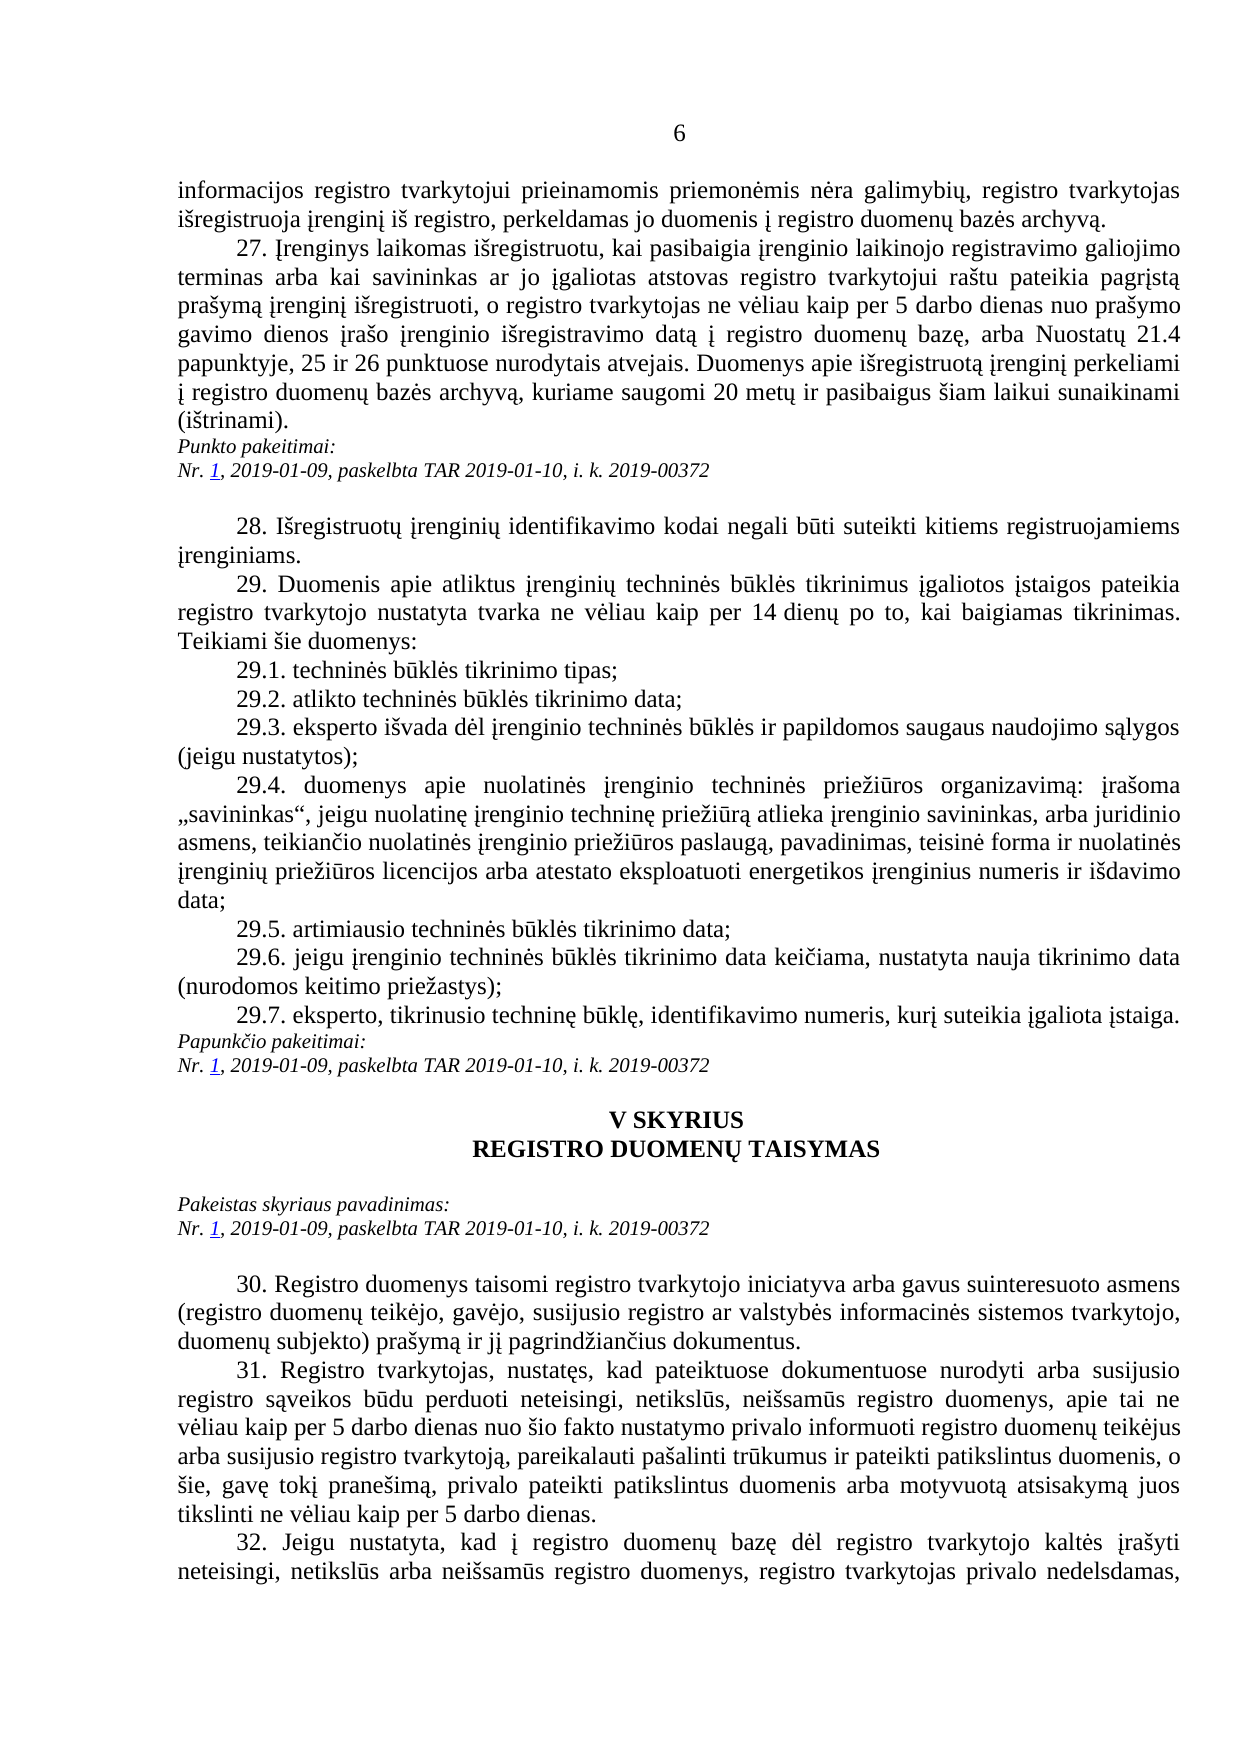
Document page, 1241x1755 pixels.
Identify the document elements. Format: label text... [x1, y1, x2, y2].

text 29.5. artimiausio techninės būklės tikrinimo data; [177, 914, 1181, 942]
text Pakeistas skyriaus pavadinimas: [177, 1192, 1181, 1216]
text 29.2. atlikto techninės būklės tikrinimo data; [177, 684, 1181, 712]
text 29.7. eksperto, tikrinusio techninę būklę, identifikavimo numeris, kurį suteikia įgaliota įstaiga. [177, 1000, 1181, 1029]
text 28. Išregistruotų įrenginių identifikavimo kodai negali būti suteikti kitiems registruojamiems įrenginiams. [177, 511, 1181, 569]
text 29.6. jeigu įrenginio techninės būklės tikrinimo data keičiama, nustatyta nauja tikrinimo data (nurodomos keitimo priežastys); [177, 942, 1181, 1000]
text V SKYRIUS REGISTRO DUOMENŲ TAISYMAS [177, 1106, 1181, 1163]
text Nr. 1, 2019-01-09, paskelbta TAR 2019-01-10, i. k. 2019-00372 [177, 1053, 1181, 1077]
text Papunkčio pakeitimai: [177, 1029, 1181, 1053]
text 29.4. duomenys apie nuolatinės įrenginio techninės priežiūros organizavimą: įrašoma „savininkas“, jeigu nuolatinę įrenginio techninę priežiūrą atlieka įrenginio savininkas, arba juridinio asmens, teikiančio nuolatinės įrenginio priežiūros paslaugą, pavadinimas, teisinė forma ir nuolatinės įrenginių priežiūros licencijos arba atestato eksploatuoti energetikos įrenginius numeris ir išdavimo data; [177, 770, 1181, 914]
text Punkto pakeitimai: [177, 434, 1181, 458]
text 30. Registro duomenys taisomi registro tvarkytojo iniciatyva arba gavus suinteresuoto asmens (registro duomenų teikėjo, gavėjo, susijusio registro ar valstybės informacinės sistemos tvarkytojo, duomenų subjekto) prašymą ir jį pagrindžiančius dokumentus. [177, 1269, 1181, 1355]
text Nr. 1, 2019-01-09, paskelbta TAR 2019-01-10, i. k. 2019-00372 [177, 458, 1181, 482]
text informacijos registro tvarkytojui prieinamomis priemonėmis nėra galimybių, registro tvarkytojas išregistruoja įrenginį iš registro, perkeldamas jo duomenis į registro duomenų bazės archyvą. [177, 176, 1181, 233]
text 31. Registro tvarkytojas, nustatęs, kad pateiktuose dokumentuose nurodyti arba susijusio registro sąveikos būdu perduoti neteisingi, netikslūs, neišsamūs registro duomenys, apie tai ne vėliau kaip per 5 darbo dienas nuo šio fakto nustatymo privalo informuoti registro duomenų teikėjus arba susijusio registro tvarkytoją, pareikalauti pašalinti trūkumus ir pateikti patikslintus duomenis, o šie, gavę tokį pranešimą, privalo pateikti patikslintus duomenis arba motyvuotą atsisakymą juos tikslinti ne vėliau kaip per 5 darbo dienas. [177, 1355, 1181, 1527]
text Nr. 1, 2019-01-09, paskelbta TAR 2019-01-10, i. k. 2019-00372 [177, 1216, 1181, 1240]
text 29.1. techninės būklės tikrinimo tipas; [177, 655, 1181, 684]
text 29. Duomenis apie atliktus įrenginių techninės būklės tikrinimus įgaliotos įstaigos pateikia registro tvarkytojo nustatyta tvarka ne vėliau kaip per 14 dienų po to, kai baigiamas tikrinimas. Teikiami šie duomenys: [177, 569, 1181, 655]
text 27. Įrenginys laikomas išregistruotu, kai pasibaigia įrenginio laikinojo registravimo galiojimo terminas arba kai savininkas ar jo įgaliotas atstovas registro tvarkytojui raštu pateikia pagrįstą prašymą įrenginį išregistruoti, o registro tvarkytojas ne vėliau kaip per 5 darbo dienas nuo prašymo gavimo dienos įrašo įrenginio išregistravimo datą į registro duomenų bazę, arba Nuostatų 21.4 papunktyje, 25 ir 26 punktuose nurodytais atvejais. Duomenys apie išregistruotą įrenginį perkeliami į registro duomenų bazės archyvą, kuriame saugomi 20 metų ir pasibaigus šiam laikui sunaikinami (ištrinami). [177, 233, 1181, 434]
text 29.3. eksperto išvada dėl įrenginio techninės būklės ir papildomos saugaus naudojimo sąlygos (jeigu nustatytos); [177, 712, 1181, 770]
text 32. Jeigu nustatyta, kad į registro duomenų bazę dėl registro tvarkytojo kaltės įrašyti neteisingi, netikslūs arba neišsamūs registro duomenys, registro tvarkytojas privalo nedelsdamas, [177, 1527, 1181, 1585]
